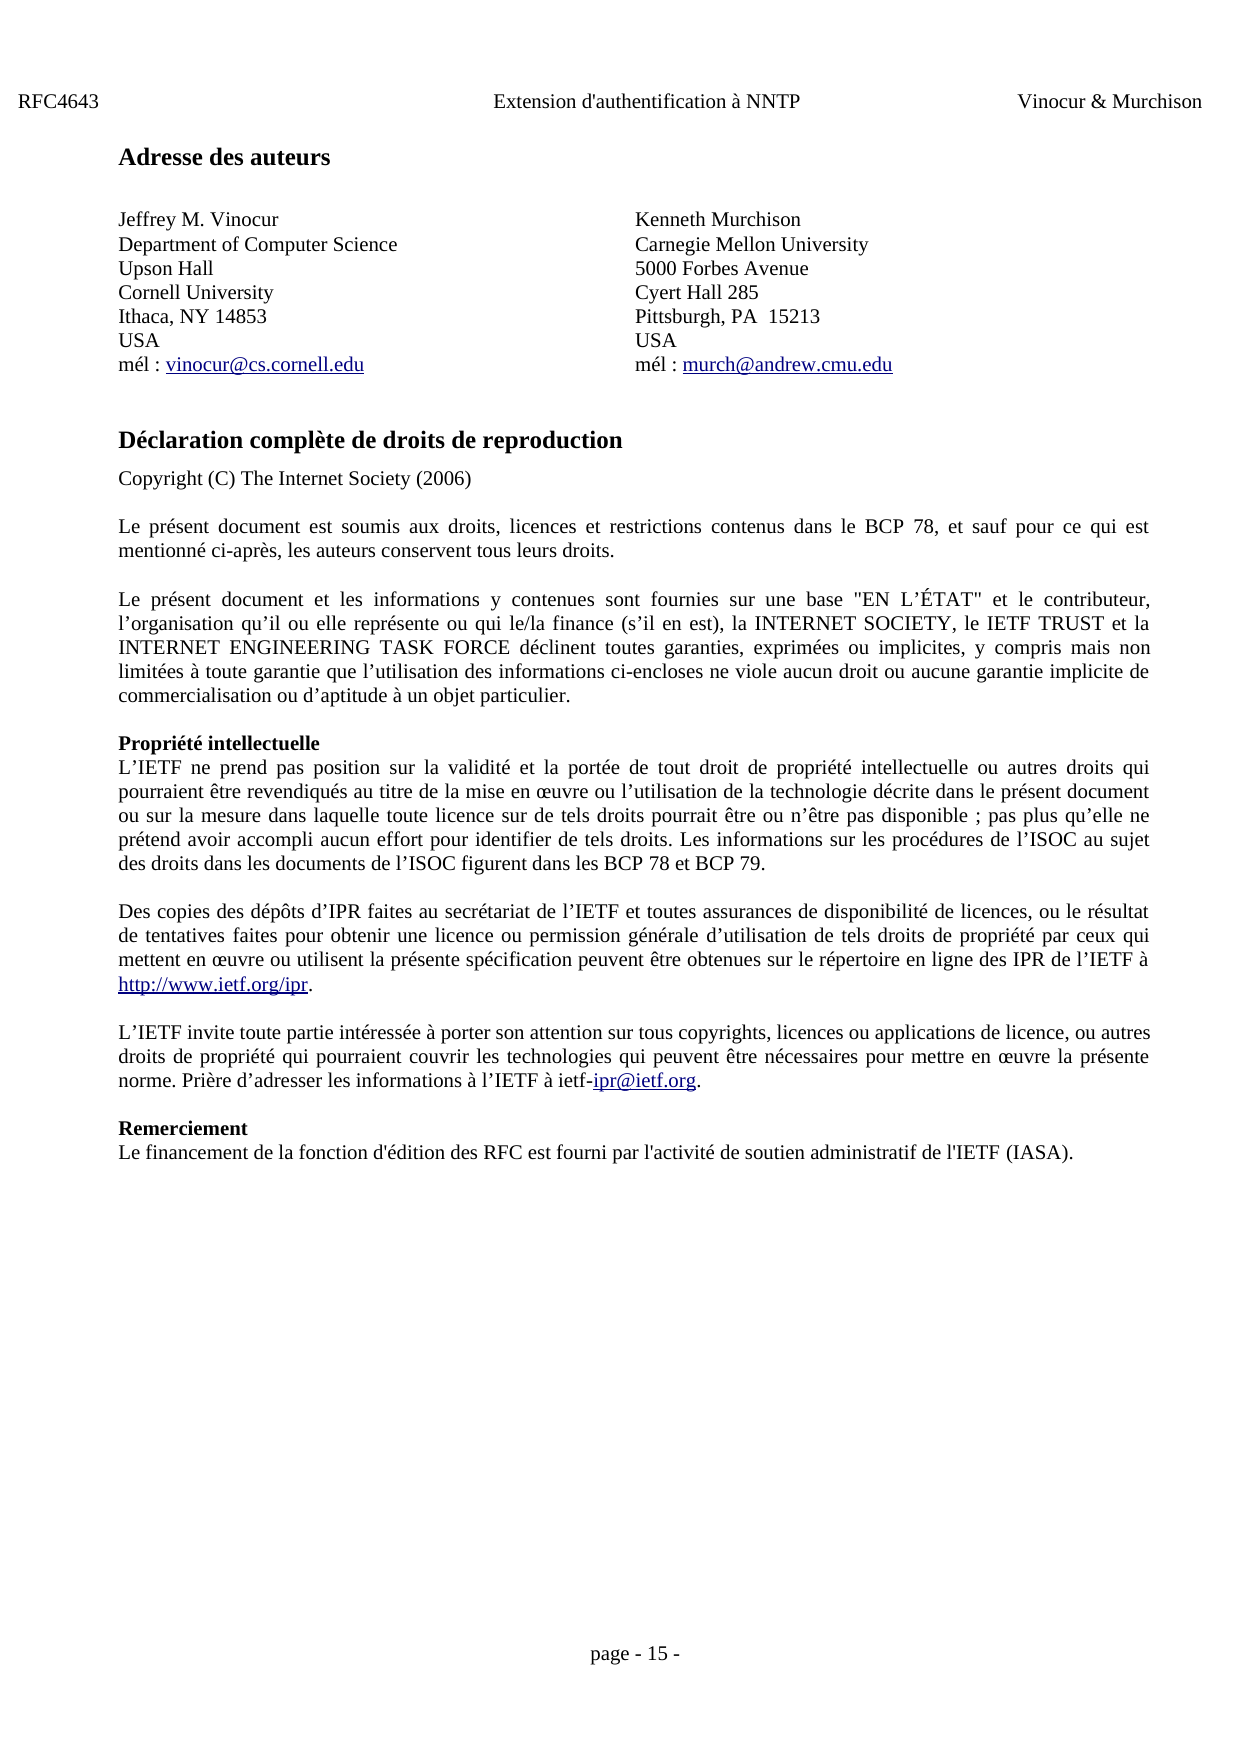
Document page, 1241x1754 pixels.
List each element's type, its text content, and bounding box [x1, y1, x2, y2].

text Propriété intellectuelle [118, 731, 1152, 755]
table_cell Pittsburgh, PA 15213 [635, 304, 1152, 328]
table_cell Cyert Hall 285 [635, 280, 1152, 304]
table_header Jeffrey M. Vinocur [118, 208, 635, 231]
table_cell Department of Computer Science [118, 231, 635, 256]
table_cell Cornell University [118, 280, 635, 304]
table_cell Carnegie Mellon University [635, 231, 1152, 256]
text Copyright (C) The Internet Society (2006) [118, 466, 1152, 490]
table_cell mél : murch@andrew.cmu.edu [635, 352, 1152, 376]
table_cell Upson Hall [118, 256, 635, 279]
table_cell Ithaca, NY 14853 [118, 304, 635, 328]
text Le présent document est soumis aux droits, licences et restrictions contenus dans le BCP 78, et sauf pour ce qui est mentionné ci-après, les auteurs conservent tous leurs droits. [118, 514, 1152, 562]
text Le présent document et les informations y contenues sont fournies sur une base "EN L’ÉTAT" et le contributeur, l’organisation qu’il ou elle représente ou qui le/la finance (s’il en est), la INTERNET SOCIETY, le IETF TRUST et la INTERNET ENGINEERING TASK FORCE déclinent toutes garanties, exprimées ou implicites, y compris mais non limitées à toute garantie que l’utilisation des informations ci-encloses ne viole aucun droit ou aucune garantie implicite de commercialisation ou d’aptitude à un objet particulier. [118, 586, 1152, 707]
table_cell mél : vinocur@cs.cornell.edu [118, 352, 635, 376]
table_cell 5000 Forbes Avenue [635, 256, 1152, 279]
table_cell USA [118, 328, 635, 352]
text Des copies des dépôts d’IPR faites au secrétariat de l’IETF et toutes assurances de disponibilité de licences, ou le résultat de tentatives faites pour obtenir une licence ou permission générale d’utilisation de tels droits de propriété par ceux qui mettent en œuvre ou utilisent la présente spécification peuvent être obtenues sur le répertoire en ligne des IPR de l’IETF à http://www.ietf.org/ipr. [118, 899, 1152, 996]
text L’IETF invite toute partie intéressée à porter son attention sur tous copyrights, licences ou applications de licence, ou autres droits de propriété qui pourraient couvrir les technologies qui peuvent être nécessaires pour mettre en œuvre la présente norme. Prière d’adresser les informations à l’IETF à ietf-ipr@ietf.org. [118, 1019, 1152, 1092]
text Le financement de la fonction d'édition des RFC est fourni par l'activité de soutien administratif de l'IETF (IASA). [118, 1140, 1152, 1164]
table_cell USA [635, 328, 1152, 352]
table_header Kenneth Murchison [635, 208, 1152, 231]
text L’IETF ne prend pas position sur la validité et la portée de tout droit de propriété intellectuelle ou autres droits qui pourraient être revendiqués au titre de la mise en œuvre ou l’utilisation de la technologie décrite dans le présent document ou sur la mesure dans laquelle toute licence sur de tels droits pourrait être ou n’être pas disponible ; pas plus qu’elle ne prétend avoir accompli aucun effort pour identifier de tels droits. Les informations sur les procédures de l’ISOC au sujet des droits dans les documents de l’ISOC figurent dans les BCP 78 et BCP 79. [118, 755, 1152, 875]
subtitle Adresse des auteurs [118, 142, 1152, 171]
text Remerciement [118, 1116, 1152, 1140]
subtitle Déclaration complète de droits de reproduction [118, 425, 1152, 454]
